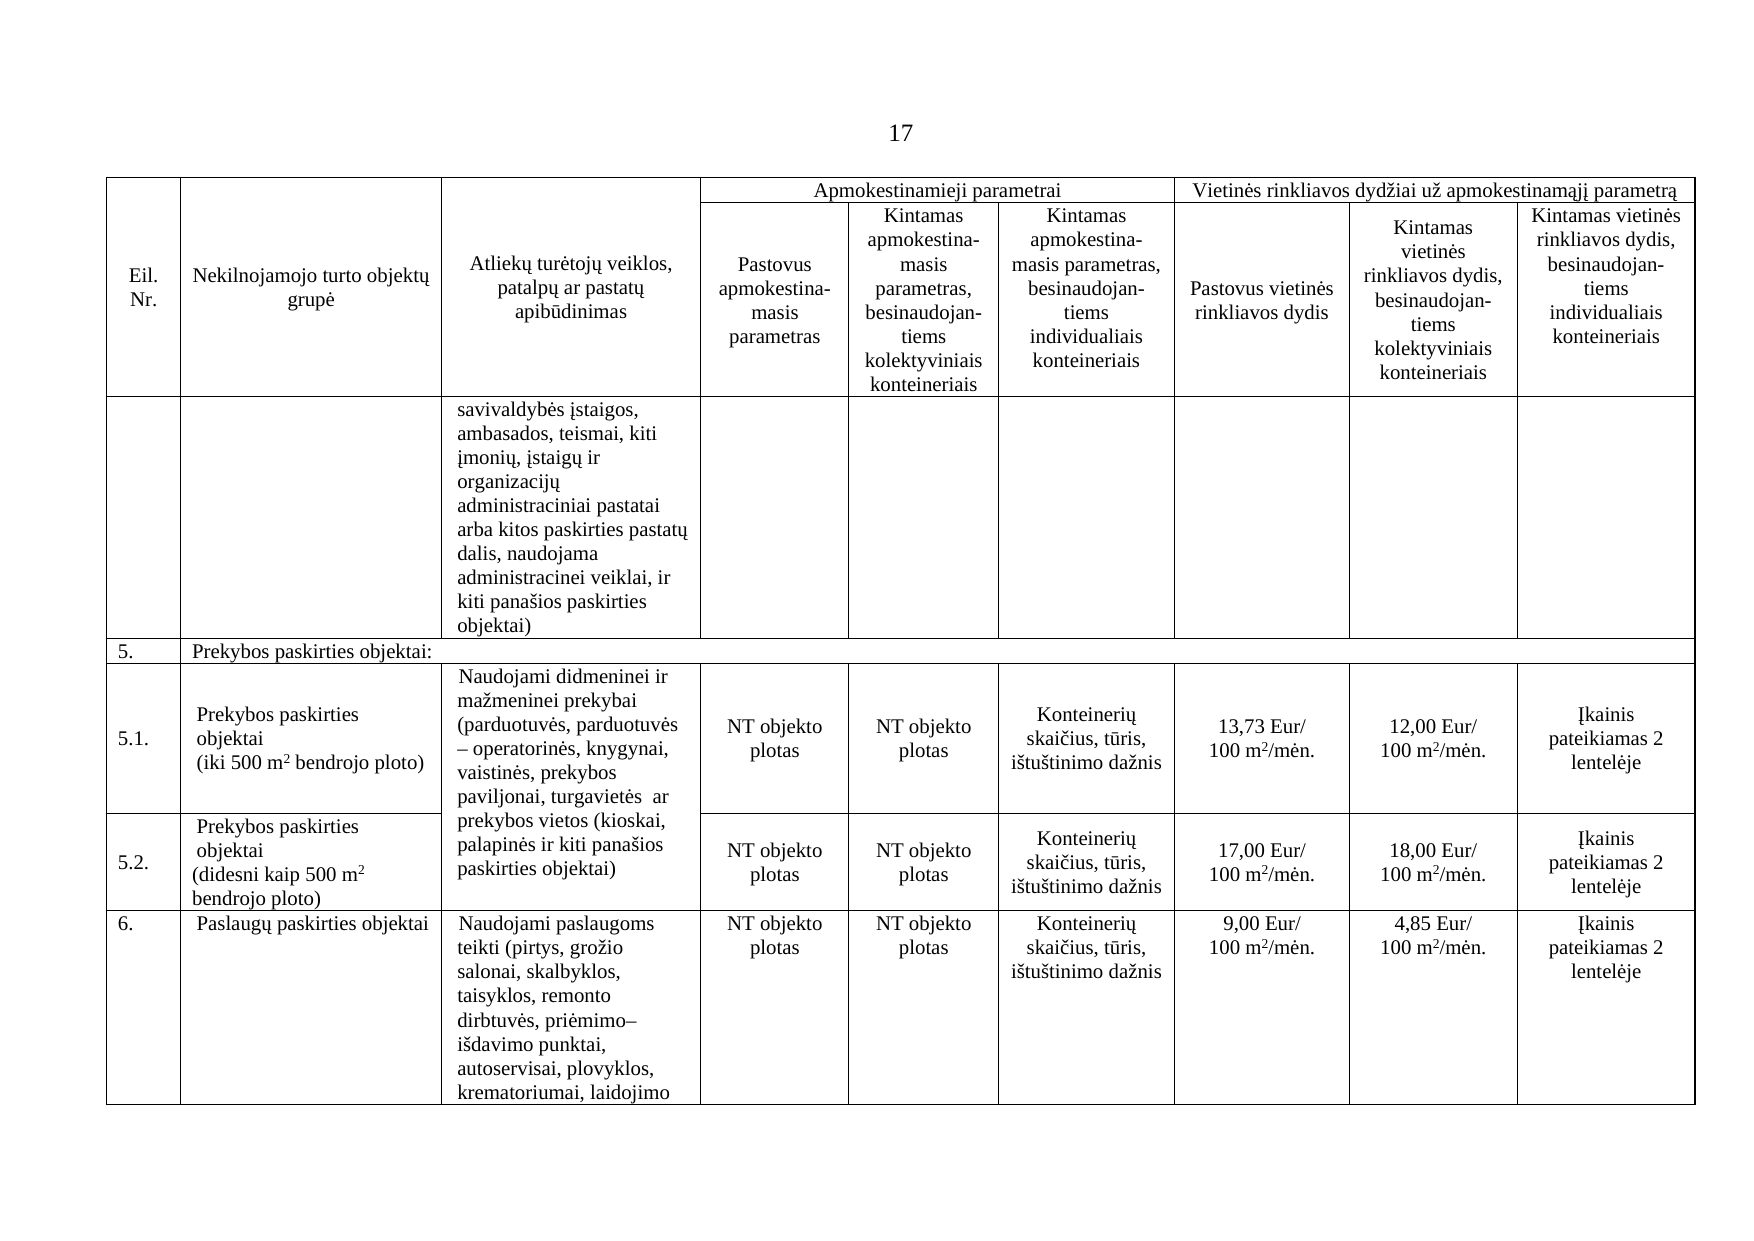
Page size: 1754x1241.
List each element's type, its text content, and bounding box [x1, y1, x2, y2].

table_header Nekilnojamojo turto objektų grupė [181, 178, 441, 396]
table_cell NT objekto plotas [849, 814, 998, 910]
table_cell Naudojami didmeninei ir mažmeninei prekybai (parduotuvės, parduotuvės – operatorinės, knygynai, vaistinės, prekybos paviljonai, turgavietės ar prekybos vietos (kioskai, palapinės ir kiti panašios paskirties objektai) [442, 664, 700, 910]
table_cell Kintamas apmokestina-masis parametras, besinaudojan-tiems kolektyviniais konteineriais [849, 203, 998, 396]
table_cell Paslaugų paskirties objektai [181, 911, 441, 1104]
table_cell [107, 397, 180, 637]
table_cell 13,73 Eur/ 100 m2/mėn. [1175, 664, 1349, 813]
table_cell Įkainis pateikiamas 2 lentelėje [1518, 664, 1694, 813]
table_cell [181, 397, 441, 637]
table_cell NT objekto plotas [701, 814, 848, 910]
table_cell Pastovus vietinės rinkliavos dydis [1175, 203, 1349, 396]
table_cell [849, 397, 998, 637]
table_cell 18,00 Eur/ 100 m2/mėn. [1350, 814, 1517, 910]
table_cell Konteinerių skaičius, tūris, ištuštinimo dažnis [999, 814, 1174, 910]
table_cell 12,00 Eur/ 100 m2/mėn. [1350, 664, 1517, 813]
table_cell NT objekto plotas [701, 664, 848, 813]
table_cell 17,00 Eur/ 100 m2/mėn. [1175, 814, 1349, 910]
table_cell [1518, 397, 1694, 637]
table_cell Kintamas apmokestina-masis parametras, besinaudojan-tiems individualiais konteineriais [999, 203, 1174, 396]
table_cell Įkainis pateikiamas 2 lentelėje [1518, 911, 1694, 1104]
table_cell NT objekto plotas [849, 664, 998, 813]
table_cell Kintamas vietinės rinkliavos dydis, besinaudojan-tiems individualiais konteineriais [1518, 203, 1694, 396]
table_cell [999, 397, 1174, 637]
table_cell Prekybos paskirties objektai (iki 500 m2 bendrojo ploto) [181, 664, 441, 813]
table_cell Prekybos paskirties objektai (didesni kaip 500 m2 bendrojo ploto) [181, 814, 441, 910]
table_cell Įkainis pateikiamas 2 lentelėje [1518, 814, 1694, 910]
table_header Eil. Nr. [107, 178, 180, 396]
table_cell NT objekto plotas [701, 911, 848, 1104]
table_cell Konteinerių skaičius, tūris, ištuštinimo dažnis [999, 664, 1174, 813]
table_cell [1350, 397, 1517, 637]
table_cell 6. [107, 911, 180, 1104]
table_cell savivaldybės įstaigos, ambasados, teismai, kiti įmonių, įstaigų ir organizacijų administraciniai pastatai arba kitos paskirties pastatų dalis, naudojama administracinei veiklai, ir kiti panašios paskirties objektai) [442, 397, 700, 637]
table_cell 5.1. [107, 664, 180, 813]
table_cell Prekybos paskirties objektai: [181, 639, 1694, 663]
table_cell Kintamas vietinės rinkliavos dydis, besinaudojan-tiems kolektyviniais konteineriais [1350, 203, 1517, 396]
table_cell NT objekto plotas [849, 911, 998, 1104]
table_header Vietinės rinkliavos dydžiai už apmokestinamąjį parametrą [1175, 178, 1694, 202]
table_cell 5. [107, 639, 180, 663]
table_cell Pastovus apmokestina-masis parametras [701, 203, 848, 396]
table_header Apmokestinamieji parametrai [701, 178, 1174, 202]
table_cell Naudojami paslaugoms teikti (pirtys, grožio salonai, skalbyklos, taisyklos, remonto dirbtuvės, priėmimo–išdavimo punktai, autoservisai, plovyklos, krematoriumai, laidojimo [442, 911, 700, 1104]
table_cell [701, 397, 848, 637]
table_cell Konteinerių skaičius, tūris, ištuštinimo dažnis [999, 911, 1174, 1104]
table_cell 9,00 Eur/ 100 m2/mėn. [1175, 911, 1349, 1104]
table_cell 4,85 Eur/ 100 m2/mėn. [1350, 911, 1517, 1104]
table_cell [1175, 397, 1349, 637]
table_header Atliekų turėtojų veiklos, patalpų ar pastatų apibūdinimas [442, 178, 700, 396]
table_cell 5.2. [107, 814, 180, 910]
